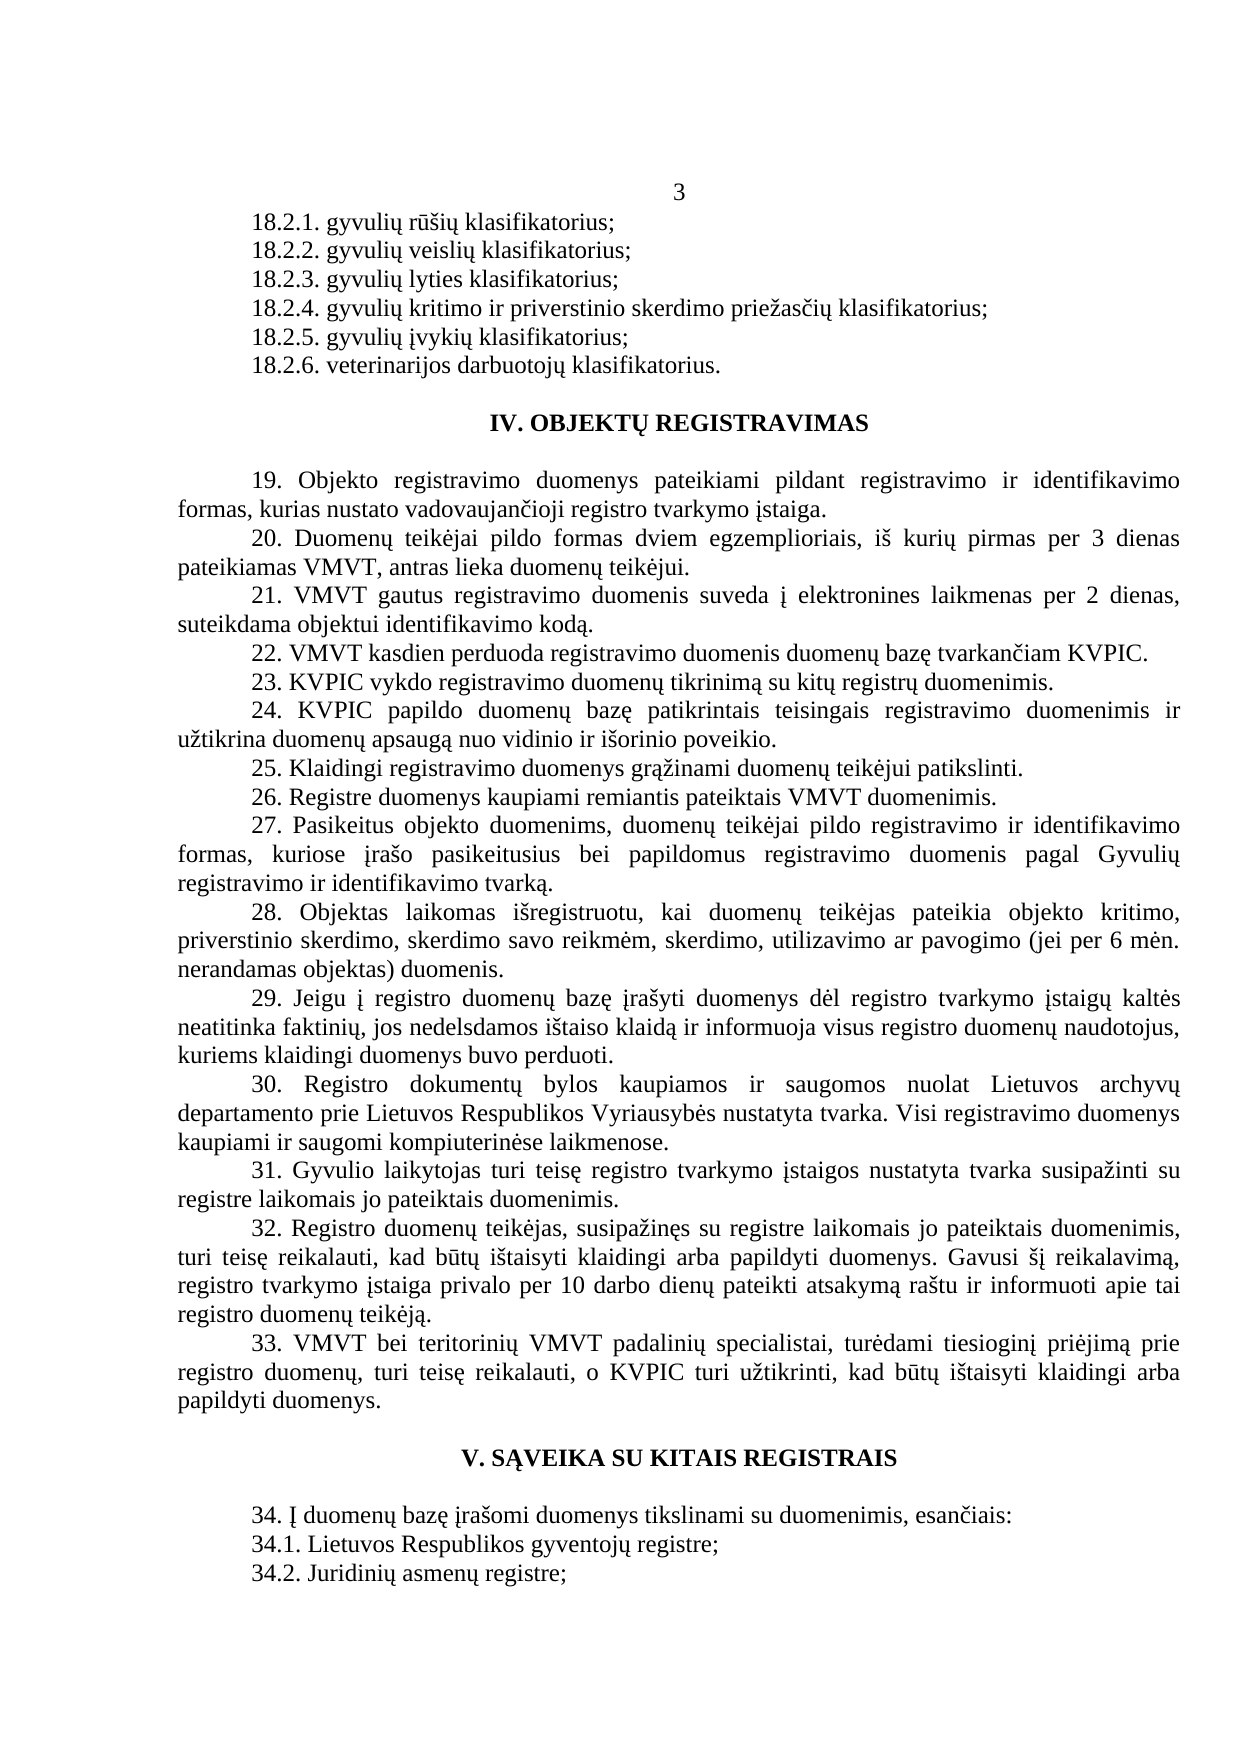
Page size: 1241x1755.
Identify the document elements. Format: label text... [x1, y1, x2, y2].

text 22. VMVT kasdien perduoda registravimo duomenis duomenų bazę tvarkančiam KVPIC. [177, 638, 1181, 667]
text 27. Pasikeitus objekto duomenims, duomenų teikėjai pildo registravimo ir identifikavimo formas, kuriose įrašo pasikeitusius bei papildomus registravimo duomenis pagal Gyvulių registravimo ir identifikavimo tvarką. [177, 810, 1181, 897]
text 31. Gyvulio laikytojas turi teisę registro tvarkymo įstaigos nustatyta tvarka susipažinti su registre laikomais jo pateiktais duomenimis. [177, 1155, 1181, 1213]
text 34.1. Lietuvos Respublikos gyventojų registre; [177, 1529, 1181, 1558]
text 25. Klaidingi registravimo duomenys grąžinami duomenų teikėjui patikslinti. [177, 753, 1181, 782]
text 29. Jeigu į registro duomenų bazę įrašyti duomenys dėl registro tvarkymo įstaigų kaltės neatitinka faktinių, jos nedelsdamos ištaiso klaidą ir informuoja visus registro duomenų naudotojus, kuriems klaidingi duomenys buvo perduoti. [177, 983, 1181, 1069]
text 24. KVPIC papildo duomenų bazę patikrintais teisingais registravimo duomenimis ir užtikrina duomenų apsaugą nuo vidinio ir išorinio poveikio. [177, 695, 1181, 753]
text 18.2.6. veterinarijos darbuotojų klasifikatorius. [177, 350, 1181, 379]
text 18.2.4. gyvulių kritimo ir priverstinio skerdimo priežasčių klasifikatorius; [177, 293, 1181, 322]
text 19. Objekto registravimo duomenys pateikiami pildant registravimo ir identifikavimo formas, kurias nustato vadovaujančioji registro tvarkymo įstaiga. [177, 465, 1181, 523]
text 34. Į duomenų bazę įrašomi duomenys tikslinami su duomenimis, esančiais: [177, 1500, 1181, 1529]
text 23. KVPIC vykdo registravimo duomenų tikrinimą su kitų registrų duomenimis. [177, 667, 1181, 695]
text IV. OBJEKTŲ REGISTRAVIMAS [177, 408, 1181, 437]
text 20. Duomenų teikėjai pildo formas dviem egzemplioriais, iš kurių pirmas per 3 dienas pateikiamas VMVT, antras lieka duomenų teikėjui. [177, 523, 1181, 580]
text 18.2.3. gyvulių lyties klasifikatorius; [177, 264, 1181, 293]
text 33. VMVT bei teritorinių VMVT padalinių specialistai, turėdami tiesioginį priėjimą prie registro duomenų, turi teisę reikalauti, o KVPIC turi užtikrinti, kad būtų ištaisyti klaidingi arba papildyti duomenys. [177, 1328, 1181, 1414]
text 18.2.1. gyvulių rūšių klasifikatorius; [177, 207, 1181, 235]
text 18.2.5. gyvulių įvykių klasifikatorius; [177, 322, 1181, 350]
text 34.2. Juridinių asmenų registre; [177, 1558, 1181, 1587]
text 21. VMVT gautus registravimo duomenis suveda į elektronines laikmenas per 2 dienas, suteikdama objektui identifikavimo kodą. [177, 580, 1181, 638]
text 28. Objektas laikomas išregistruotu, kai duomenų teikėjas pateikia objekto kritimo, priverstinio skerdimo, skerdimo savo reikmėm, skerdimo, utilizavimo ar pavogimo (jei per 6 mėn. nerandamas objektas) duomenis. [177, 897, 1181, 983]
text 26. Registre duomenys kaupiami remiantis pateiktais VMVT duomenimis. [177, 782, 1181, 810]
text 18.2.2. gyvulių veislių klasifikatorius; [177, 235, 1181, 264]
text 30. Registro dokumentų bylos kaupiamos ir saugomos nuolat Lietuvos archyvų departamento prie Lietuvos Respublikos Vyriausybės nustatyta tvarka. Visi registravimo duomenys kaupiami ir saugomi kompiuterinėse laikmenose. [177, 1069, 1181, 1155]
text 32. Registro duomenų teikėjas, susipažinęs su registre laikomais jo pateiktais duomenimis, turi teisę reikalauti, kad būtų ištaisyti klaidingi arba papildyti duomenys. Gavusi šį reikalavimą, registro tvarkymo įstaiga privalo per 10 darbo dienų pateikti atsakymą raštu ir informuoti apie tai registro duomenų teikėją. [177, 1213, 1181, 1328]
text V. SĄVEIKA SU KITAIS REGISTRAIS [177, 1443, 1181, 1472]
